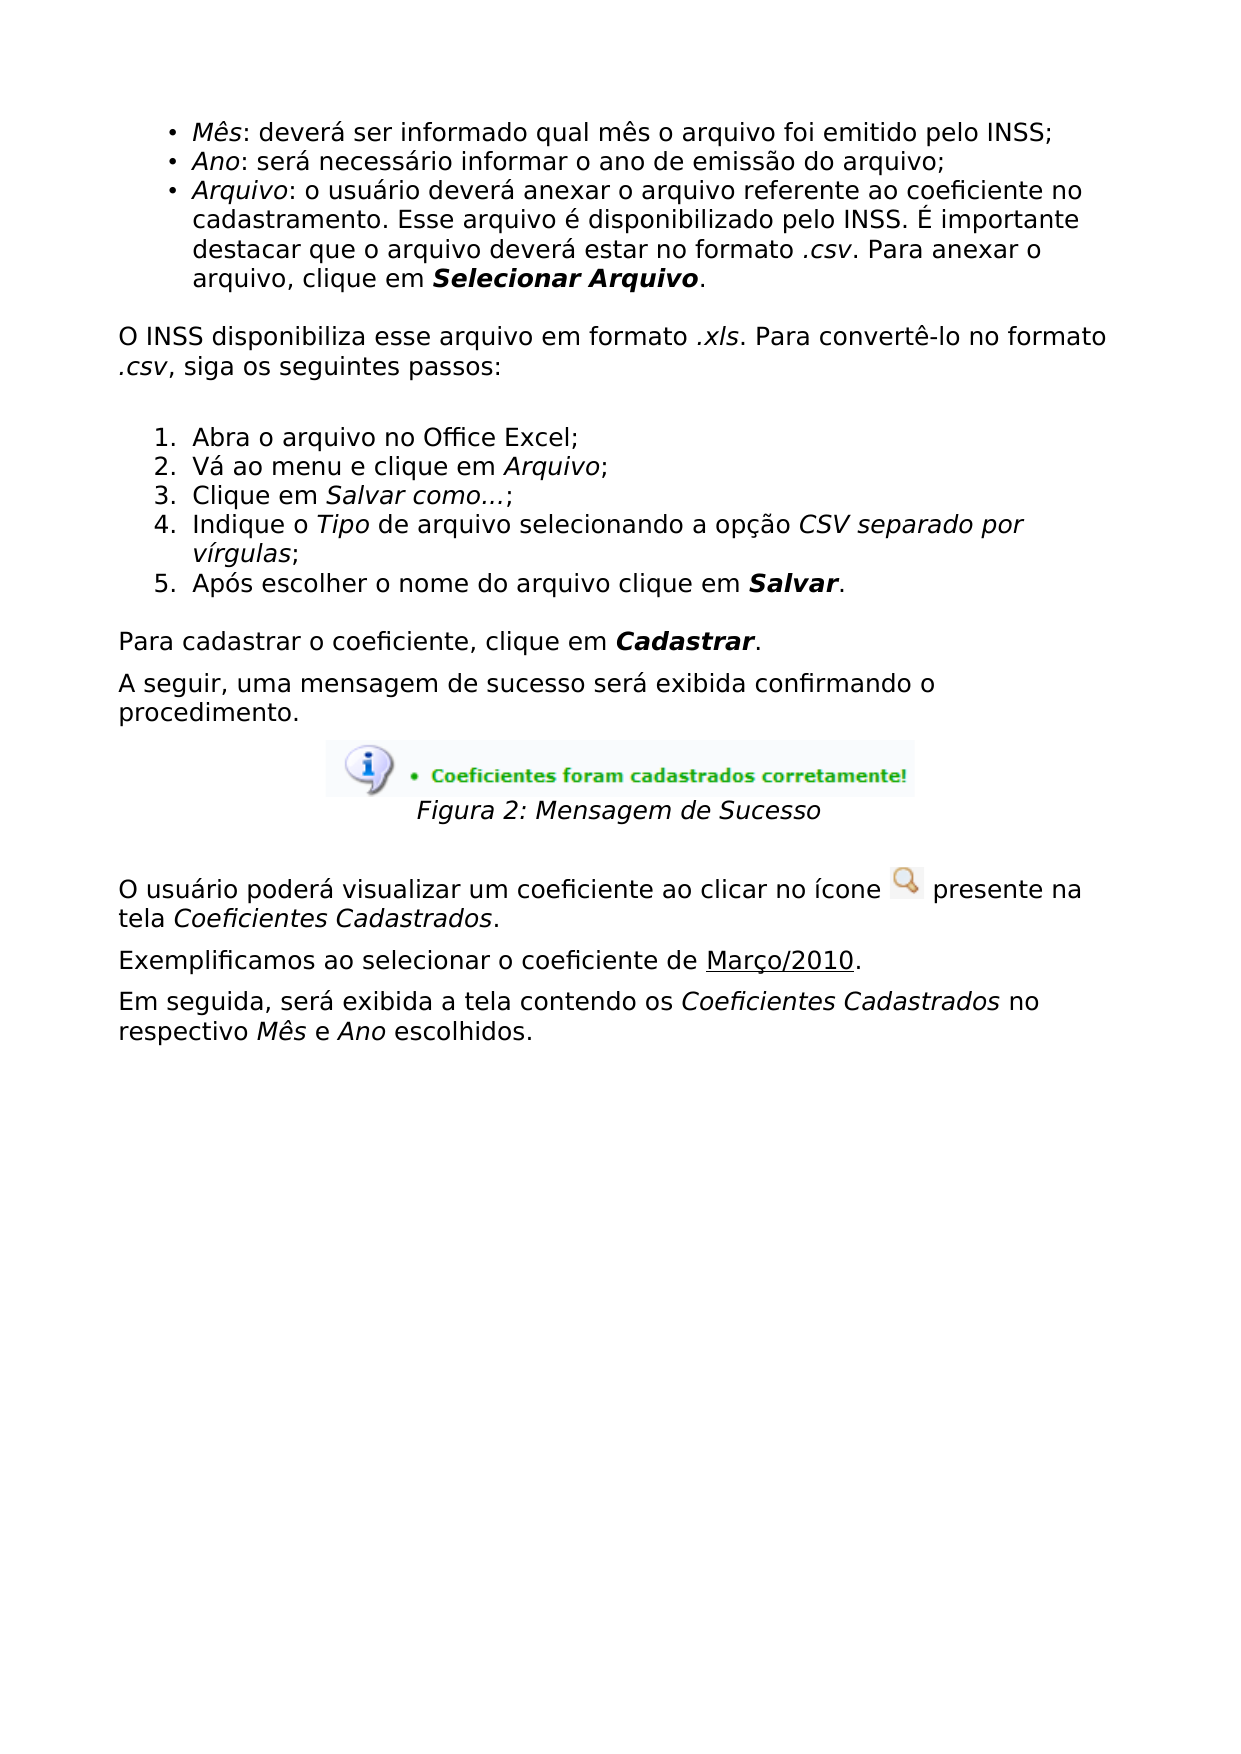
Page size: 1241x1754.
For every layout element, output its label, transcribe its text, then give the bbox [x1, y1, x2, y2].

picture [325, 740, 915, 797]
text O INSS disponibiliza esse arquivo em formato .xls. Para convertê-lo no formato .csv, siga os seguintes passos: [118, 323, 1122, 381]
text Exemplificamos ao selecionar o coeficiente de Março/2010. [118, 946, 1122, 975]
list Arquivo: o usuário deverá anexar o arquivo referente ao coeficiente no cadastramento. Esse arquivo é disponibilizado pelo INSS. É importante destacar que o arquivo deverá estar no formato .csv. Para anexar o arquivo, clique em Selecionar Arquivo. [177, 176, 1122, 293]
list Mês: deverá ser informado qual mês o arquivo foi emitido pelo INSS; [177, 118, 1122, 147]
text Figura 2: Mensagem de Sucesso [326, 797, 915, 825]
list Abra o arquivo no Office Excel; [177, 423, 1122, 452]
list Ano: será necessário informar o ano de emissão do arquivo; [177, 147, 1122, 176]
text Para cadastrar o coeficiente, clique em Cadastrar. [118, 627, 1122, 657]
picture [889, 867, 925, 899]
text Em seguida, será exibida a tela contendo os Coeficientes Cadastrados no respectivo Mês e Ano escolhidos. [118, 987, 1122, 1046]
list Vá ao menu e clique em Arquivo; [177, 452, 1122, 481]
list Clique em Salvar como...; [177, 481, 1122, 510]
list Indique o Tipo de arquivo selecionando a opção CSV separado por vírgulas; [177, 510, 1122, 569]
text A seguir, uma mensagem de sucesso será exibida confirmando o procedimento. [118, 669, 1122, 727]
list Após escolher o nome do arquivo clique em Salvar. [177, 569, 1122, 598]
text O usuário poderá visualizar um coeficiente ao clicar no ícone presente na tela Coeficientes Cadastrados. [118, 867, 1122, 933]
